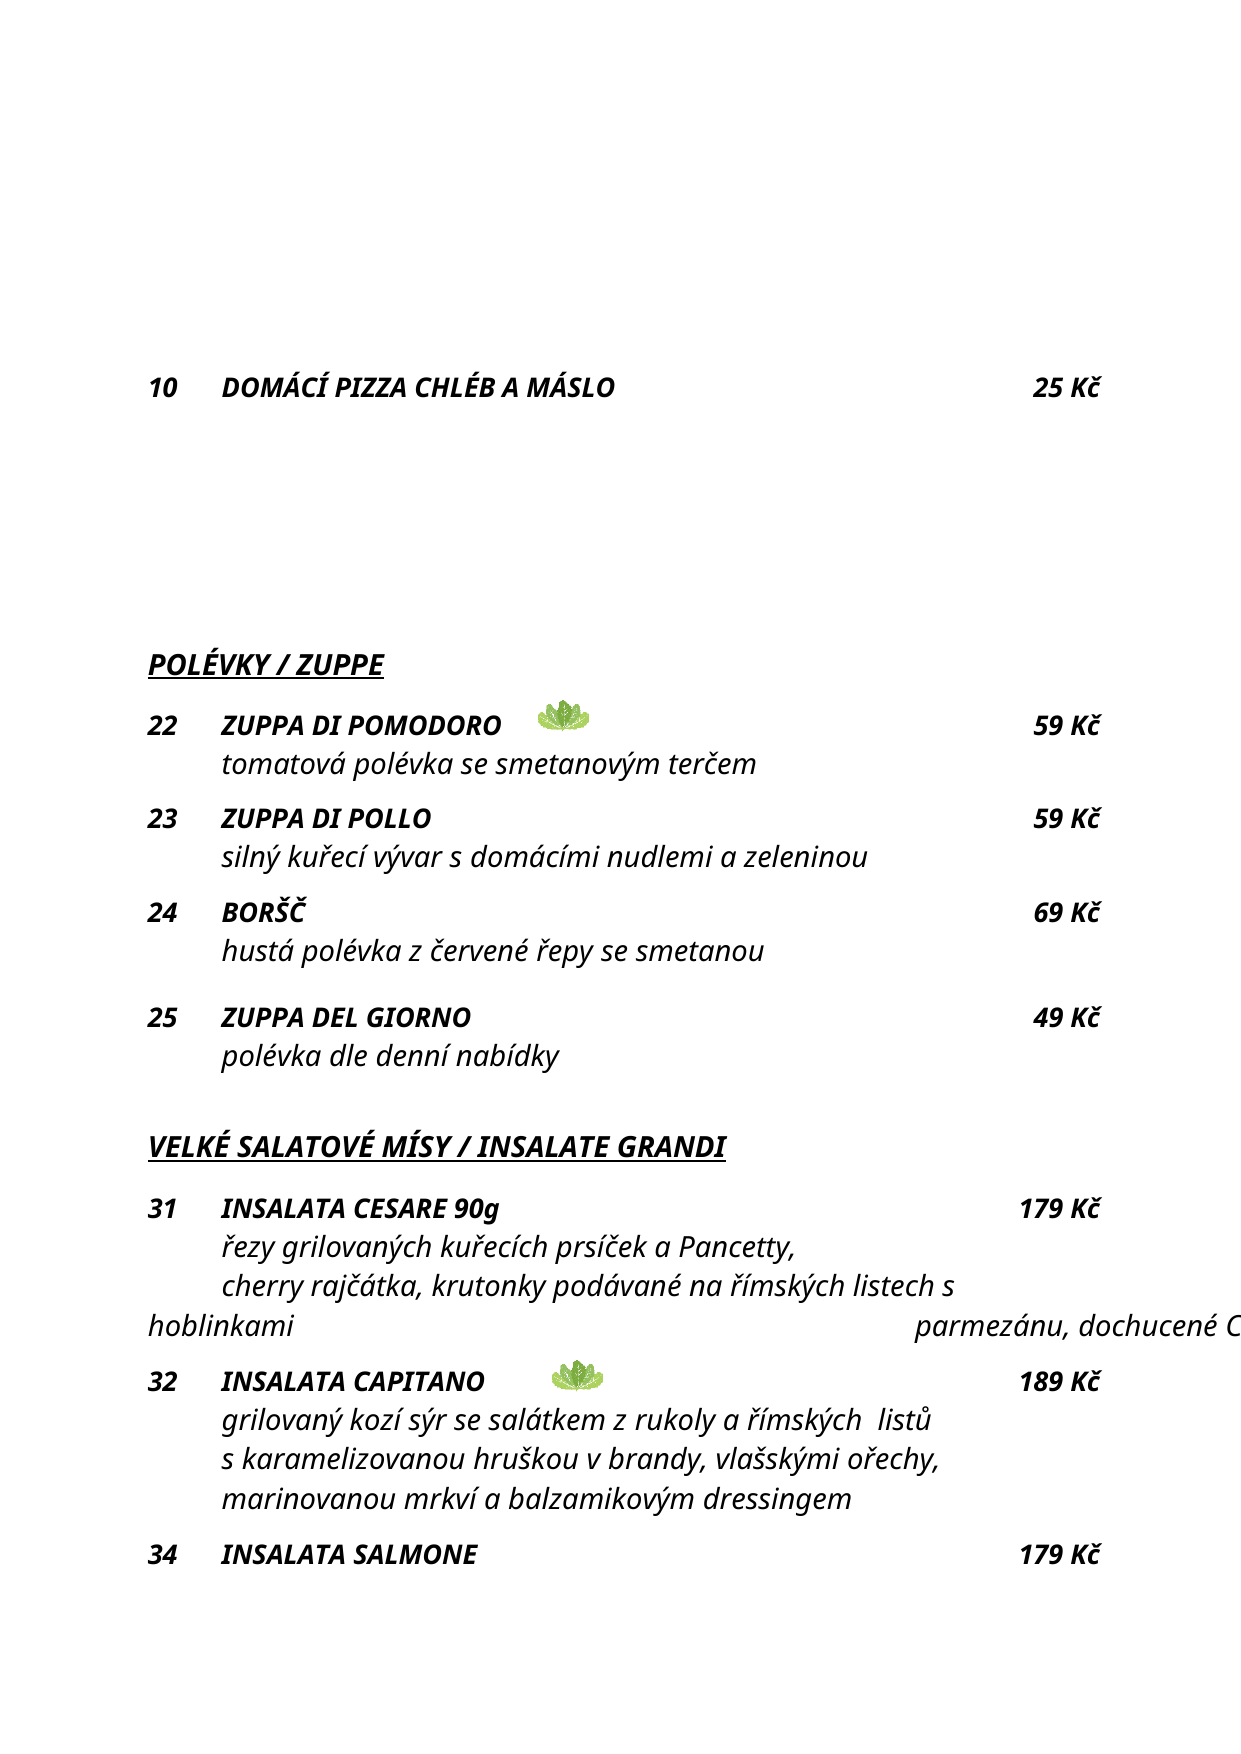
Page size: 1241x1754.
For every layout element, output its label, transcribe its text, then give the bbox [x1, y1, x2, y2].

text tomatová polévka se smetanovým terčem [148, 743, 1093, 783]
text hustá polévka z červené řepy se smetanou [148, 930, 1093, 970]
text cherry rajčátka, krutonky podávané na římských listech s hoblinkami parmezánu, dochucené Cesare zálivkou [148, 1266, 1093, 1345]
text POLÉVKY / ZUPPE [148, 644, 1093, 683]
picture [536, 690, 591, 744]
text 22 ZUPPA DI POMODORO 59 Kč [148, 706, 536, 743]
text 23 ZUPPA DI POLLO 59 Kč [148, 800, 1093, 837]
text polévka dle denní nabídky [148, 1036, 1093, 1075]
text 10 DOMÁCÍ PIZZA CHLÉB A MÁSLO 25 Kč [148, 369, 1093, 406]
text marinovanou mrkví a balzamikovým dressingem [148, 1478, 1093, 1518]
text 31 INSALATA CESARE 90g 179 Kč [148, 1189, 1093, 1226]
text 34 INSALATA SALMONE 179 Kč [148, 1535, 1093, 1572]
text silný kuřecí vývar s domácími nudlemi a zeleninou [148, 837, 1093, 876]
picture [551, 1350, 606, 1404]
text 32 INSALATA CAPITANO 189 Kč [148, 1362, 551, 1399]
text grilovaný kozí sýr se salátkem z rukoly a římských listů [148, 1399, 1093, 1439]
text 22 ZUPPA DI POMODORO 59 Kč [591, 706, 1093, 743]
text VELKÉ SALATOVÉ MÍSY / INSALATE GRANDI [148, 1127, 1093, 1166]
text 25 ZUPPA DEL GIORNO 49 Kč [148, 999, 1093, 1036]
text řezy grilovaných kuřecích prsíček a Pancetty, [148, 1226, 1093, 1266]
text 32 INSALATA CAPITANO 189 Kč [606, 1362, 1093, 1399]
text 24 BORŠČ 69 Kč [148, 893, 1093, 930]
text s karamelizovanou hruškou v brandy, vlašskými ořechy, [148, 1439, 1093, 1478]
